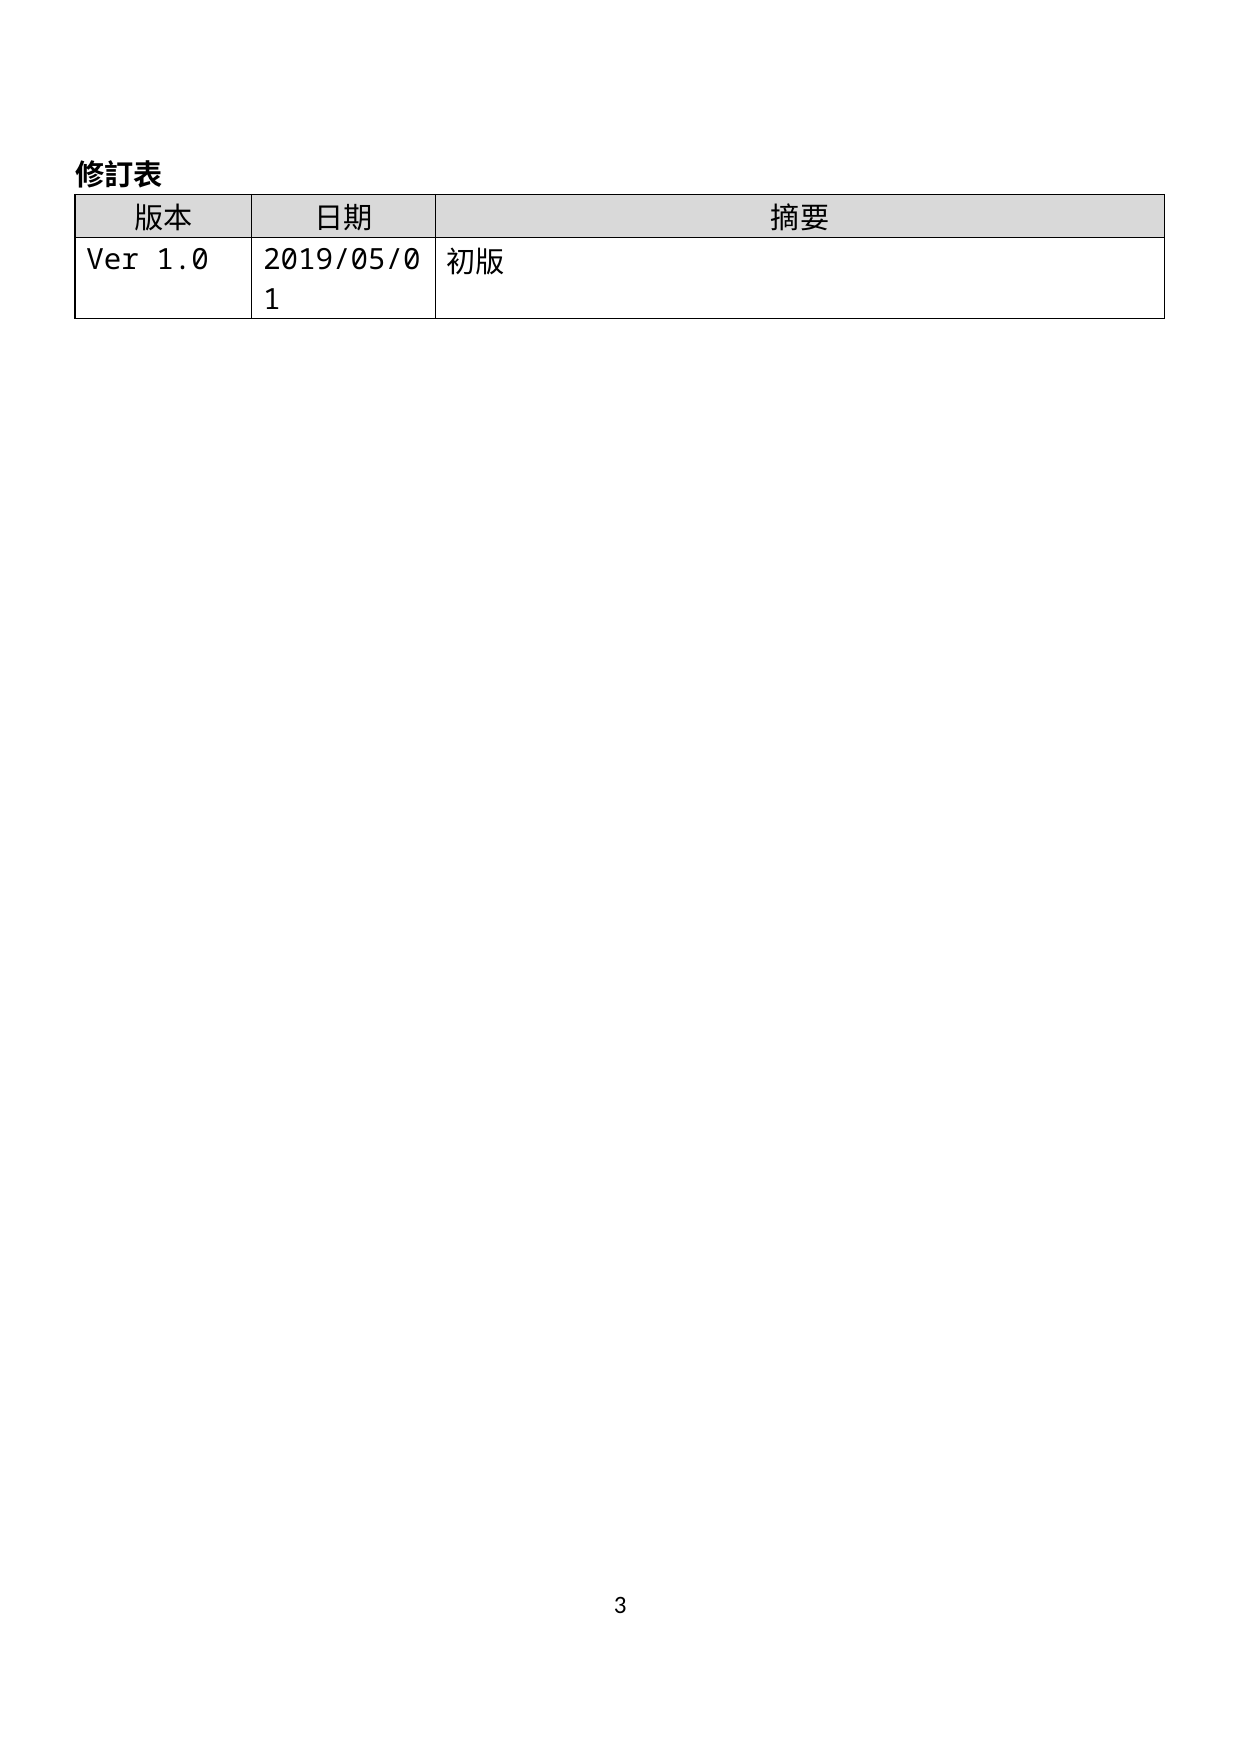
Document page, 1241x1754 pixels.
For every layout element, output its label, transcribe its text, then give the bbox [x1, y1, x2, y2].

table_cell 2019/05/01 [252, 238, 435, 318]
table_header 摘要 [436, 195, 1164, 237]
text 修訂表 [75, 152, 1165, 194]
table_cell Ver 1.0 [76, 238, 251, 318]
table_header 版本 [76, 195, 251, 237]
table_header 日期 [252, 195, 435, 237]
table_cell 初版 [436, 238, 1164, 318]
